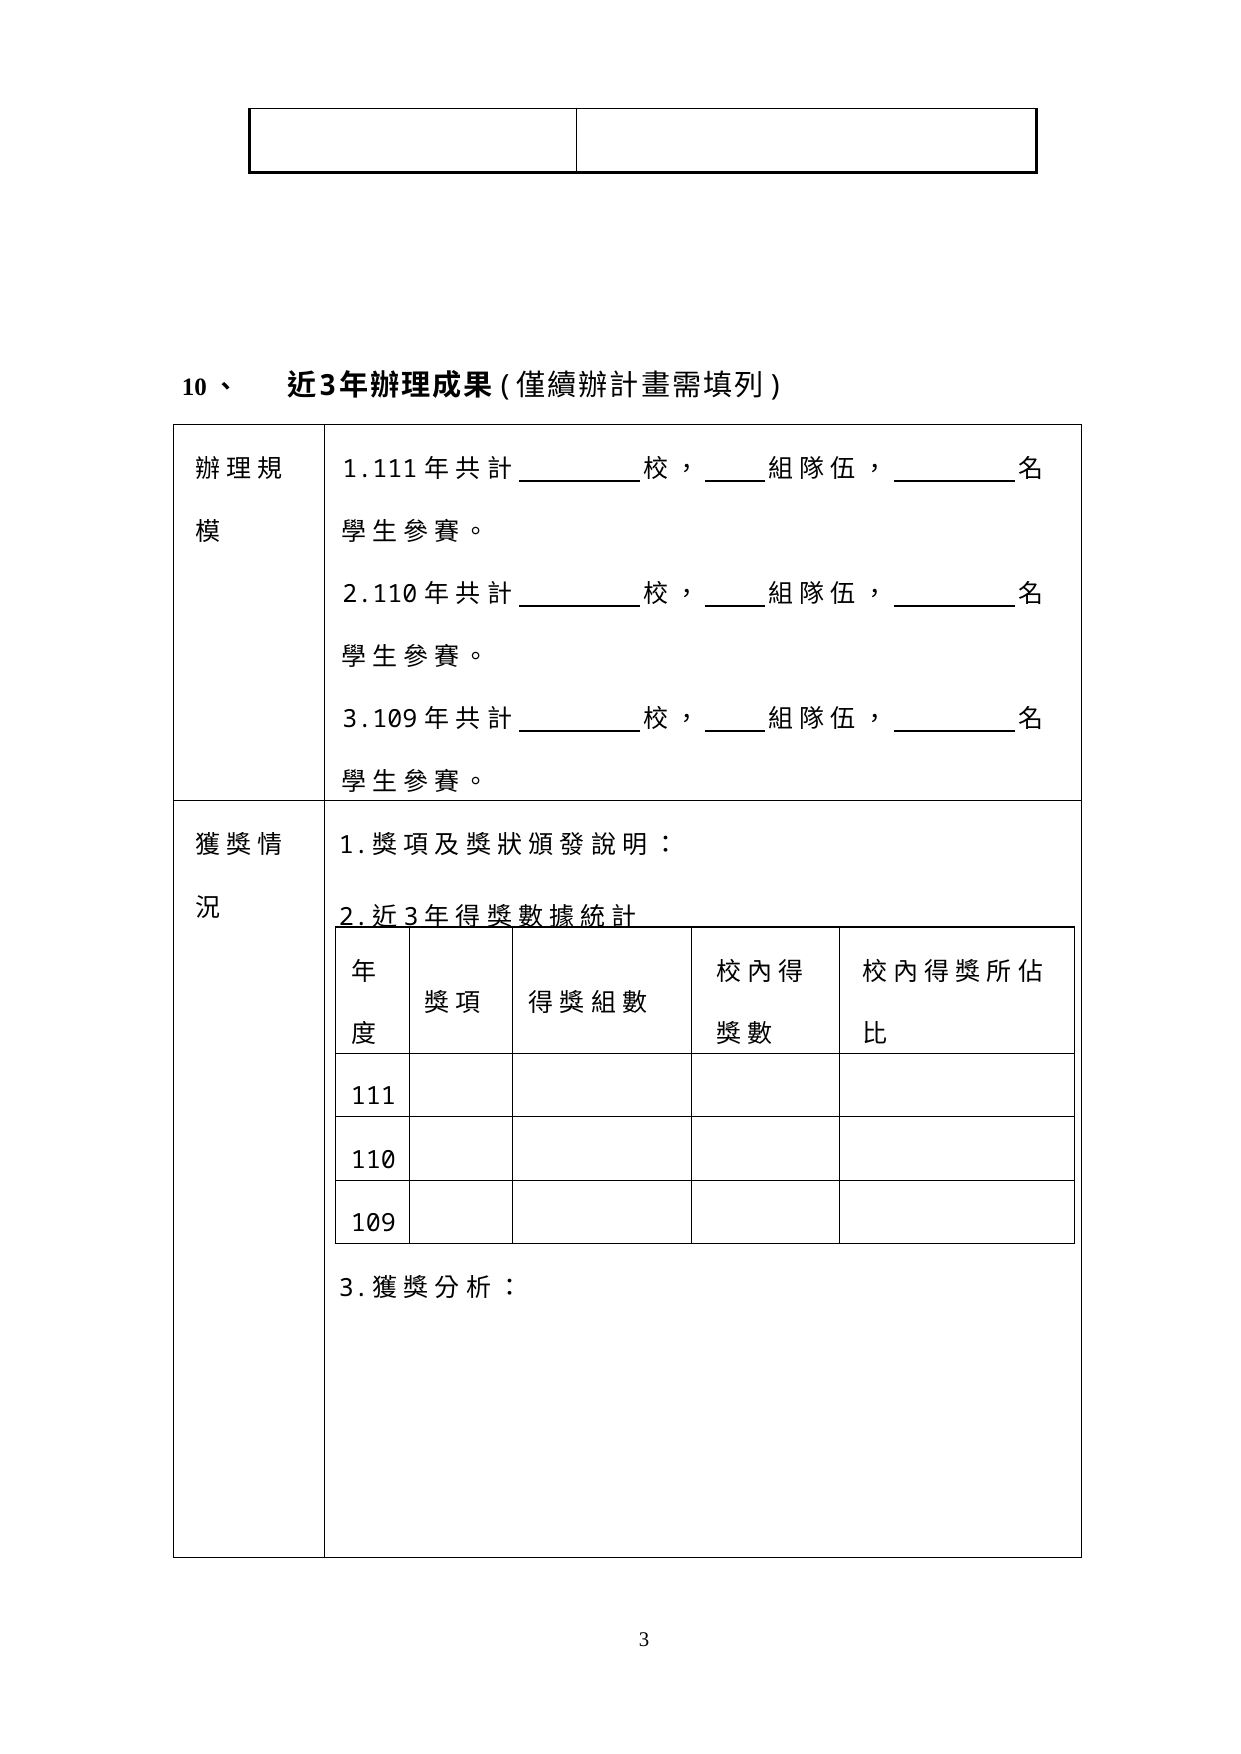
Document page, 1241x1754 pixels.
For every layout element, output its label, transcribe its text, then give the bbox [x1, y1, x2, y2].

table_cell [692, 1181, 839, 1243]
table_cell [410, 1054, 512, 1116]
list 近3年辦理成果(僅續辦計畫需填列) [182, 299, 1098, 424]
table_cell [840, 1117, 1074, 1179]
table_header 得獎組數 [513, 928, 691, 1052]
table_cell [840, 1181, 1074, 1243]
table_cell 1.獎項及獎狀頒發說明： 2.近3年得獎數據統計 3.獲獎分析： [325, 801, 1081, 1557]
table_header 獎項 [410, 928, 512, 1052]
table_cell 111 [336, 1054, 409, 1116]
table_cell [410, 1181, 512, 1243]
table_cell [692, 1117, 839, 1179]
table_cell [513, 1181, 691, 1243]
table_cell 109 [336, 1181, 409, 1243]
table_cell [513, 1054, 691, 1116]
table_header 校內得獎數 [692, 928, 839, 1052]
table_cell [410, 1117, 512, 1179]
table_cell 獲獎情況 [174, 801, 324, 1557]
table_header 年度 [336, 928, 409, 1052]
table_cell 110 [336, 1117, 409, 1179]
table_cell [251, 109, 576, 171]
table_cell [577, 109, 1035, 171]
table_cell [692, 1054, 839, 1116]
table_header 1.111年共計 校， 組隊伍， 名學生參賽。 2.110年共計 校， 組隊伍， 名學生參賽。 3.109年共計 校， 組隊伍， 名學生參賽。 [325, 425, 1081, 800]
table_cell [513, 1117, 691, 1179]
table_header 辦理規模 [174, 425, 324, 800]
table_cell [840, 1054, 1074, 1116]
table_header 校內得獎所佔比 [840, 928, 1074, 1052]
